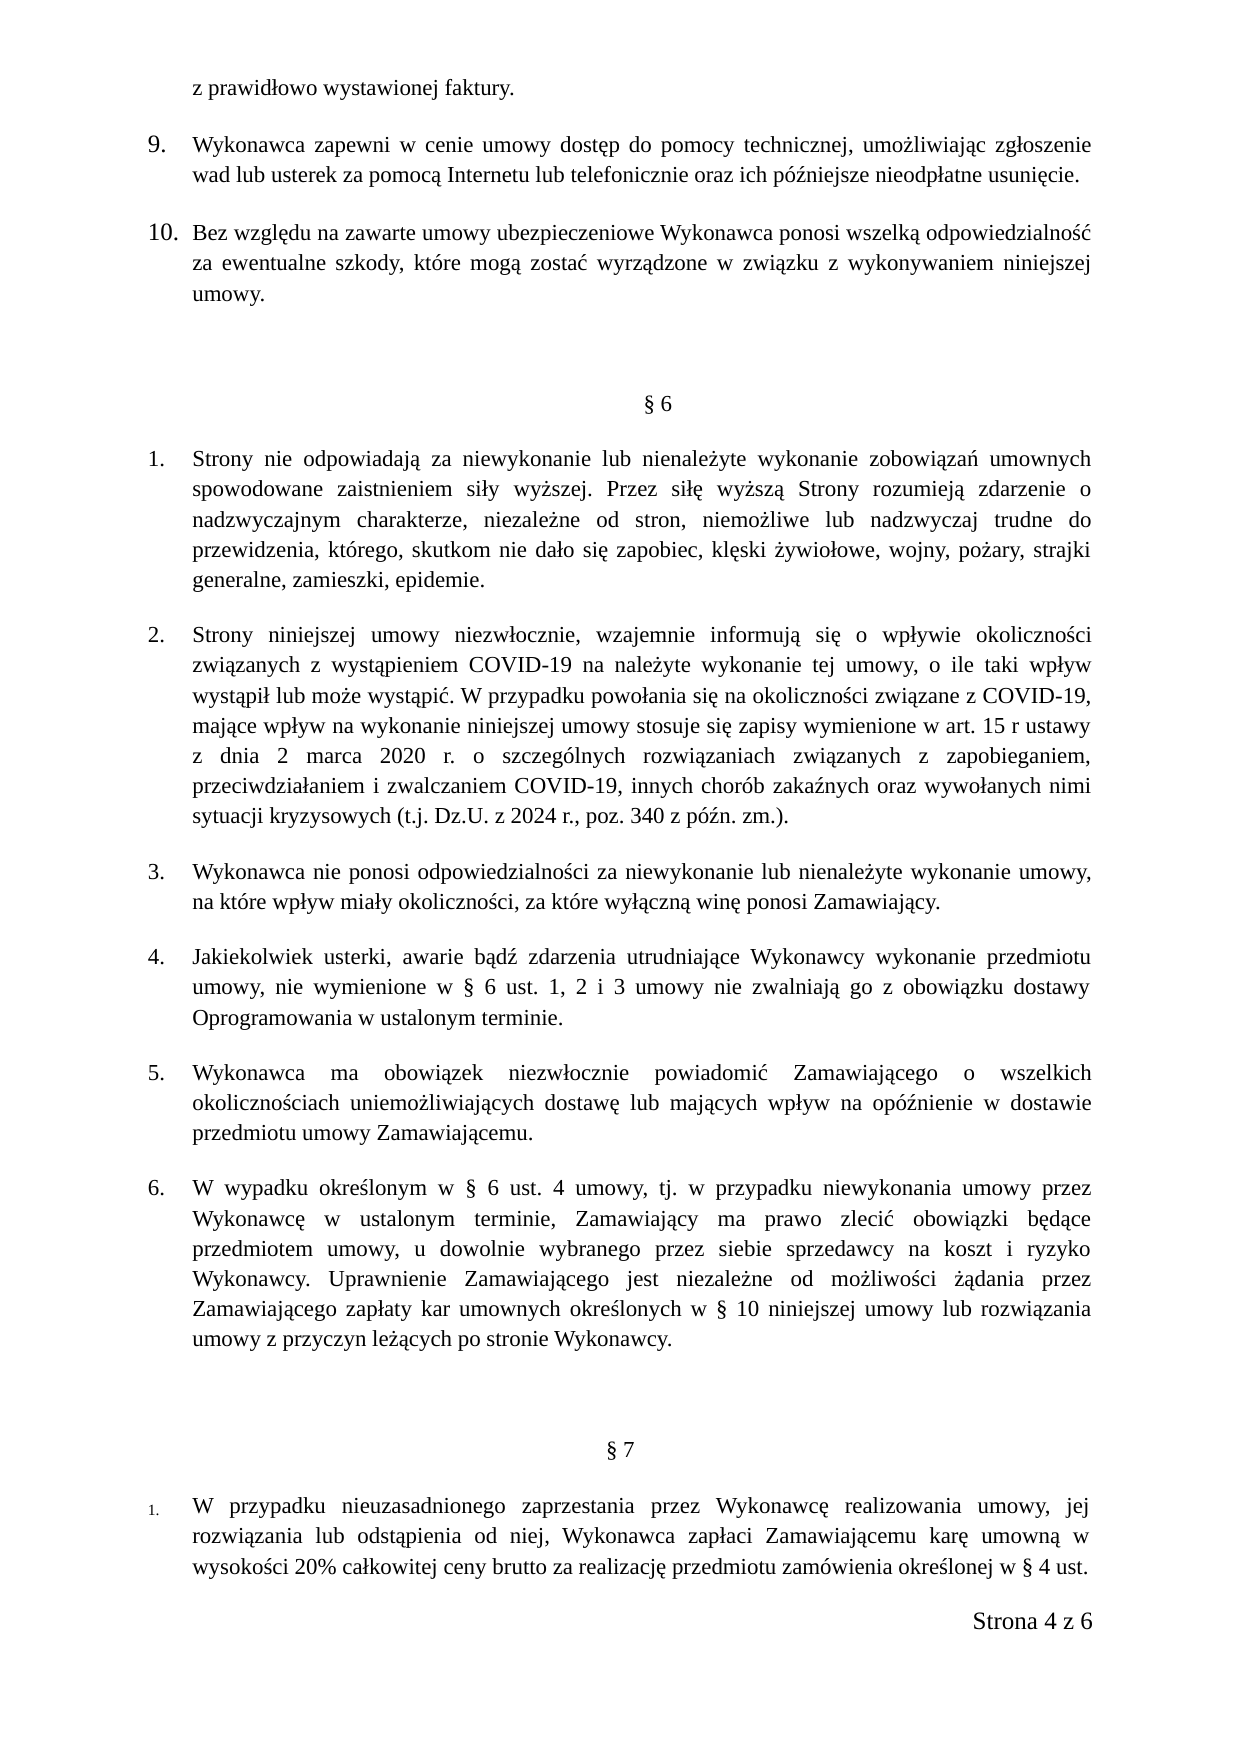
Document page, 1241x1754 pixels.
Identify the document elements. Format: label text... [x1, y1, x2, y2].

text § 6 [223, 390, 1093, 416]
text 4. Jakiekolwiek usterki, awarie bądź zdarzenia utrudniające Wykonawcy wykonanie przedmiotu umowy, nie wymienione w § 6 ust. 1, 2 i 3 umowy nie zwalniają go z obowiązku dostawy Oprogramowania w ustalonym terminie. [148, 943, 1093, 1030]
text 1. Strony nie odpowiadają za niewykonanie lub nienależyte wykonanie zobowiązań umownych spowodowane zaistnieniem siły wyższej. Przez siłę wyższą Strony rozumieją zdarzenie o nadzwyczajnym charakterze, niezależne od stron, niemożliwe lub nadzwyczaj trudne do przewidzenia, którego, skutkom nie dało się zapobiec, klęski żywiołowe, wojny, pożary, strajki generalne, zamieszki, epidemie. [148, 445, 1093, 592]
text 2. Strony niniejszej umowy niezwłocznie, wzajemnie informują się o wpływie okoliczności związanych z wystąpieniem COVID-19 na należyte wykonanie tej umowy, o ile taki wpływ wystąpił lub może wystąpić. W przypadku powołania się na okoliczności związane z COVID-19, mające wpływ na wykonanie niniejszej umowy stosuje się zapisy wymienione w art. 15 r ustawy z dnia 2 marca 2020 r. o szczególnych rozwiązaniach związanych z zapobieganiem, przeciwdziałaniem i zwalczaniem COVID-19, innych chorób zakaźnych oraz wywołanych nimi sytuacji kryzysowych (t.j. Dz.U. z 2024 r., poz. 340 z późn. zm.). [148, 621, 1093, 829]
list W przypadku nieuzasadnionego zaprzestania przez Wykonawcę realizowania umowy, jej rozwiązania lub odstąpienia od niej, Wykonawca zapłaci Zamawiającemu karę umowną w wysokości 20% całkowitej ceny brutto za realizację przedmiotu zamówienia określonej w § 4 ust. [148, 1491, 1091, 1579]
text 5. Wykonawca ma obowiązek niezwłocznie powiadomić Zamawiającego o wszelkich okolicznościach uniemożliwiających dostawę lub mających wpływ na opóźnienie w dostawie przedmiotu umowy Zamawiającemu. [148, 1059, 1093, 1146]
list Wykonawca zapewni w cenie umowy dostęp do pomocy technicznej, umożliwiając zgłoszenie wad lub usterek za pomocą Internetu lub telefonicznie oraz ich późniejsze nieodpłatne usunięcie. [148, 129, 1093, 188]
text 3. Wykonawca nie ponosi odpowiedzialności za niewykonanie lub nienależyte wykonanie umowy, na które wpływ miały okoliczności, za które wyłączną winę ponosi Zamawiający. [148, 858, 1093, 914]
list Bez względu na zawarte umowy ubezpieczeniowe Wykonawca ponosi wszelką odpowiedzialność za ewentualne szkody, które mogą zostać wyrządzone w związku z wykonywaniem niniejszej umowy. [148, 217, 1093, 306]
text 6. W wypadku określonym w § 6 ust. 4 umowy, tj. w przypadku niewykonania umowy przez Wykonawcę w ustalonym terminie, Zamawiający ma prawo zlecić obowiązki będące przedmiotem umowy, u dowolnie wybranego przez siebie sprzedawcy na koszt i ryzyko Wykonawcy. Uprawnienie Zamawiającego jest niezależne od możliwości żądania przez Zamawiającego zapłaty kar umownych określonych w § 10 niniejszej umowy lub rozwiązania umowy z przyczyn leżących po stronie Wykonawcy. [148, 1174, 1093, 1352]
text § 7 [148, 1436, 1093, 1462]
list z prawidłowo wystawionej faktury. [148, 74, 1093, 100]
